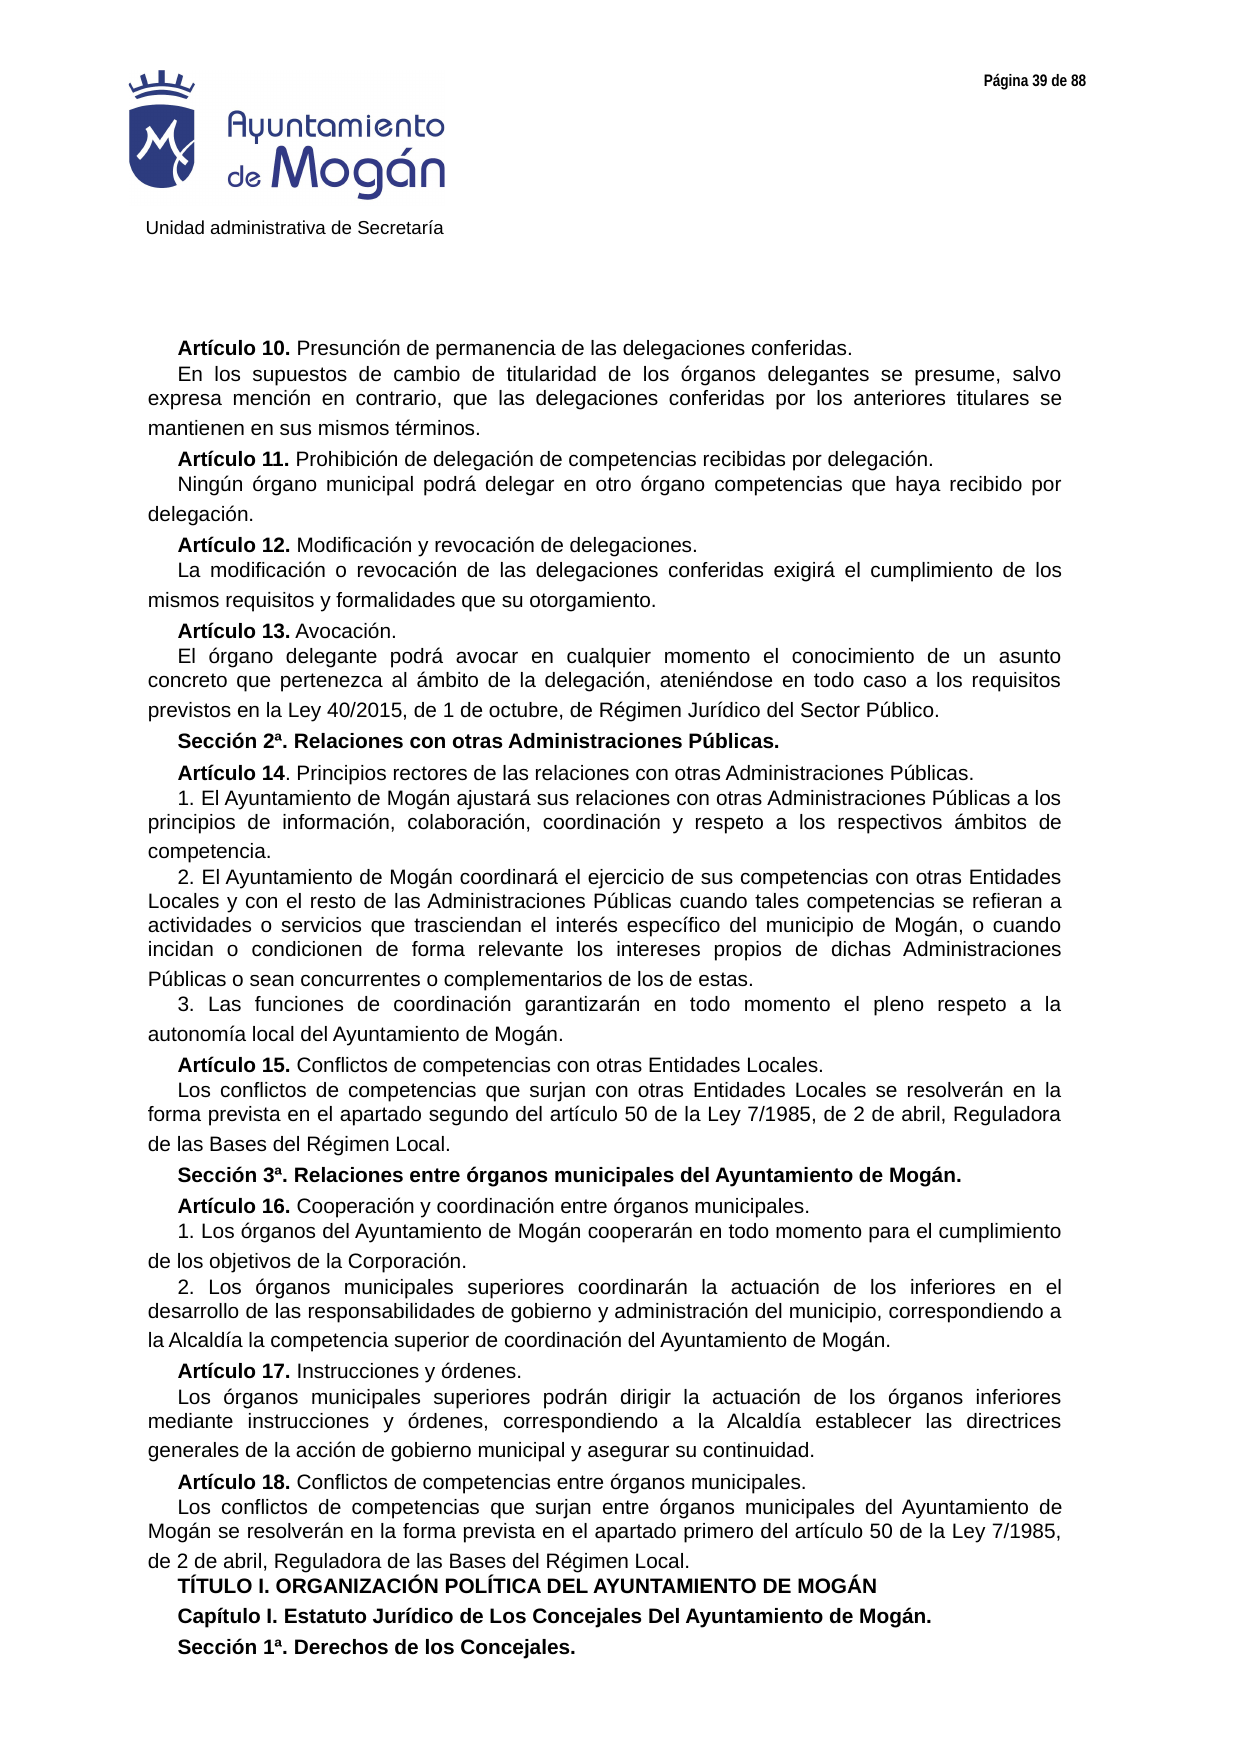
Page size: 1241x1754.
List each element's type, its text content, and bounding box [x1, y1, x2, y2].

text Los conflictos de competencias que surjan con otras Entidades Locales se resolverán en la forma prevista en el apartado segundo del artículo 50 de la Ley 7/1985, de 2 de abril, Reguladora de las Bases del Régimen Local. [148, 1078, 1063, 1157]
text Artículo 10. Presunción de permanencia de las delegaciones conferidas. [148, 331, 1063, 362]
text Los órganos municipales superiores podrán dirigir la actuación de los órganos inferiores mediante instrucciones y órdenes, correspondiendo a la Alcaldía establecer las directrices generales de la acción de gobierno municipal y asegurar su continuidad. [148, 1385, 1063, 1464]
text Sección 3ª. Relaciones entre órganos municipales del Ayuntamiento de Mogán. [148, 1157, 1063, 1188]
text La modificación o revocación de las delegaciones conferidas exigirá el cumplimiento de los mismos requisitos y formalidades que su otorgamiento. [148, 558, 1063, 613]
text Los conflictos de competencias que surjan entre órganos municipales del Ayuntamiento de Mogán se resolverán en la forma prevista en el apartado primero del artículo 50 de la Ley 7/1985, de 2 de abril, Reguladora de las Bases del Régimen Local. [148, 1495, 1063, 1574]
text Sección 2ª. Relaciones con otras Administraciones Públicas. [148, 723, 1063, 754]
text 3. Las funciones de coordinación garantizarán en todo momento el pleno respeto a la autonomía local del Ayuntamiento de Mogán. [148, 992, 1063, 1047]
text Artículo 13. Avocación. [148, 613, 1063, 644]
text Sección 1ª. Derechos de los Concejales. [148, 1629, 1063, 1660]
text TÍTULO I. ORGANIZACIÓN POLÍTICA DEL AYUNTAMIENTO DE MOGÁN [148, 1574, 1063, 1598]
picture [128, 70, 445, 206]
text Artículo 11. Prohibición de delegación de competencias recibidas por delegación. [148, 441, 1063, 472]
text Artículo 18. Conflictos de competencias entre órganos municipales. [148, 1464, 1063, 1495]
text 1. El Ayuntamiento de Mogán ajustará sus relaciones con otras Administraciones Públicas a los principios de información, colaboración, coordinación y respeto a los respectivos ámbitos de competencia. [148, 786, 1063, 865]
text Ningún órgano municipal podrá delegar en otro órgano competencias que haya recibido por delegación. [148, 472, 1063, 527]
text 1. Los órganos del Ayuntamiento de Mogán cooperarán en todo momento para el cumplimiento de los objetivos de la Corporación. [148, 1219, 1063, 1274]
text 2. Los órganos municipales superiores coordinarán la actuación de los inferiores en el desarrollo de las responsabilidades de gobierno y administración del municipio, correspondiendo a la Alcaldía la competencia superior de coordinación del Ayuntamiento de Mogán. [148, 1274, 1063, 1353]
text 2. El Ayuntamiento de Mogán coordinará el ejercicio de sus competencias con otras Entidades Locales y con el resto de las Administraciones Públicas cuando tales competencias se refieran a actividades o servicios que trasciendan el interés específico del municipio de Mogán, o cuando incidan o condicionen de forma relevante los intereses propios de dichas Administraciones Públicas o sean concurrentes o complementarios de los de estas. [148, 865, 1063, 992]
text Artículo 15. Conflictos de competencias con otras Entidades Locales. [148, 1047, 1063, 1078]
text Artículo 16. Cooperación y coordinación entre órganos municipales. [148, 1188, 1063, 1219]
text Artículo 17. Instrucciones y órdenes. [148, 1353, 1063, 1385]
text El órgano delegante podrá avocar en cualquier momento el conocimiento de un asunto concreto que pertenezca al ámbito de la delegación, ateniéndose en todo caso a los requisitos previstos en la Ley 40/2015, de 1 de octubre, de Régimen Jurídico del Sector Público. [148, 644, 1063, 723]
text Artículo 14. Principios rectores de las relaciones con otras Administraciones Públicas. [148, 754, 1063, 786]
text Capítulo I. Estatuto Jurídico de Los Concejales Del Ayuntamiento de Mogán. [148, 1598, 1063, 1629]
text Artículo 12. Modificación y revocación de delegaciones. [148, 527, 1063, 558]
text En los supuestos de cambio de titularidad de los órganos delegantes se presume, salvo expresa mención en contrario, que las delegaciones conferidas por los anteriores titulares se mantienen en sus mismos términos. [148, 362, 1063, 441]
